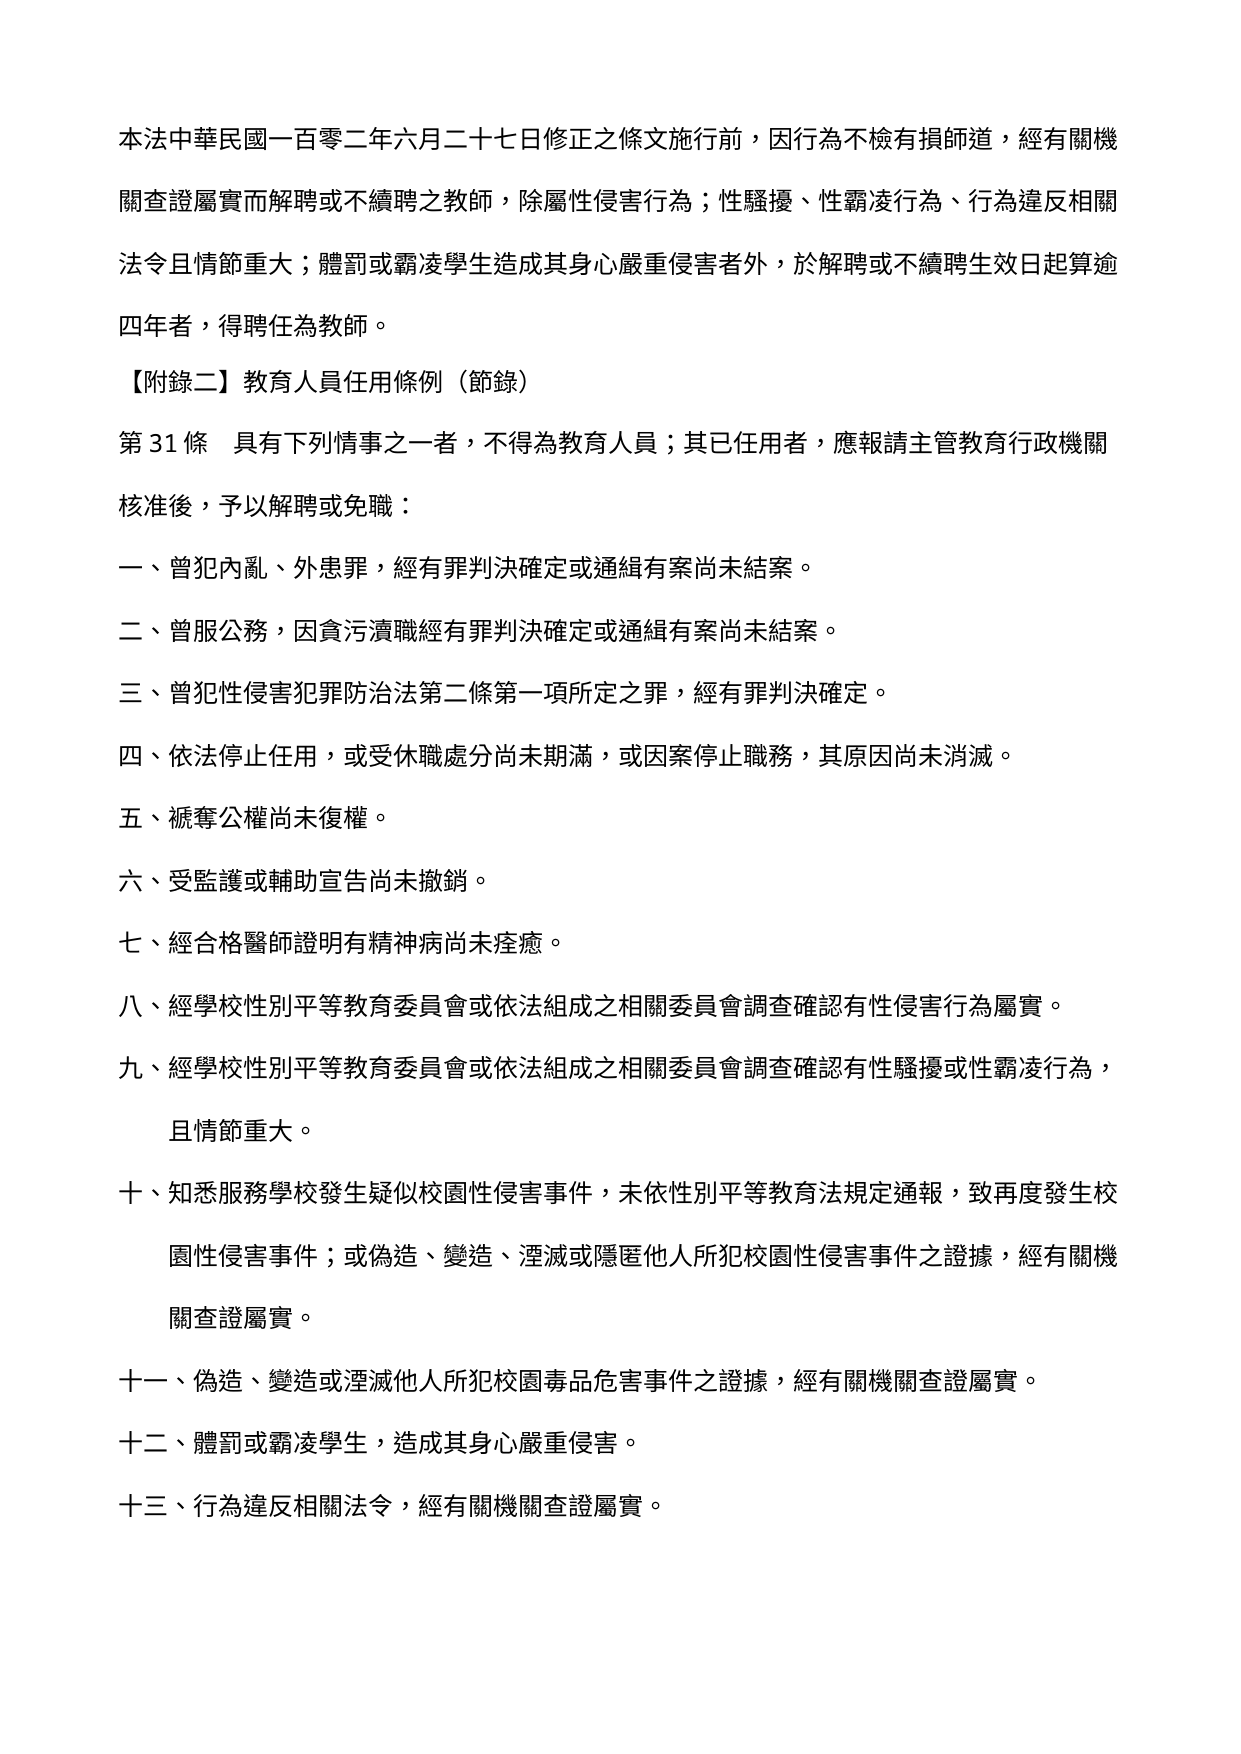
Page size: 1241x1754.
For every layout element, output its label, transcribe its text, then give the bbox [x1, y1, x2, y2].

text 第31條 具有下列情事之一者，不得為教育人員；其已任用者，應報請主管教育行政機關核准後，予以解聘或免職： [118, 400, 1122, 525]
text 十、知悉服務學校發生疑似校園性侵害事件，未依性別平等教育法規定通報，致再度發生校園性侵害事件；或偽造、變造、湮滅或隱匿他人所犯校園性侵害事件之證據，經有關機關查證屬實。 [118, 1150, 1122, 1337]
text 【附錄二】教育人員任用條例（節錄） [118, 358, 1122, 400]
text 本法中華民國一百零二年六月二十七日修正之條文施行前，因行為不檢有損師道，經有關機關查證屬實而解聘或不續聘之教師，除屬性侵害行為；性騷擾、性霸凌行為、行為違反相關法令且情節重大；體罰或霸凌學生造成其身心嚴重侵害者外，於解聘或不續聘生效日起算逾四年者，得聘任為教師。 [118, 96, 1122, 346]
text 六、受監護或輔助宣告尚未撤銷。 [118, 837, 1122, 900]
text 十二、體罰或霸凌學生，造成其身心嚴重侵害。 [118, 1400, 1122, 1462]
text 四、依法停止任用，或受休職處分尚未期滿，或因案停止職務，其原因尚未消滅。 [118, 712, 1122, 775]
text 一、曾犯內亂、外患罪，經有罪判決確定或通緝有案尚未結案。 [118, 525, 1122, 587]
text 九、經學校性別平等教育委員會或依法組成之相關委員會調查確認有性騷擾或性霸凌行為，且情節重大。 [118, 1025, 1122, 1150]
text 三、曾犯性侵害犯罪防治法第二條第一項所定之罪，經有罪判決確定。 [118, 650, 1122, 712]
text 七、經合格醫師證明有精神病尚未痊癒。 [118, 900, 1122, 962]
text 五、褫奪公權尚未復權。 [118, 775, 1122, 837]
text 二、曾服公務，因貪污瀆職經有罪判決確定或通緝有案尚未結案。 [118, 587, 1122, 650]
text 十三、行為違反相關法令，經有關機關查證屬實。 [118, 1462, 1122, 1525]
text 八、經學校性別平等教育委員會或依法組成之相關委員會調查確認有性侵害行為屬實。 [118, 962, 1122, 1025]
text 十一、偽造、變造或湮滅他人所犯校園毒品危害事件之證據，經有關機關查證屬實。 [118, 1337, 1122, 1400]
